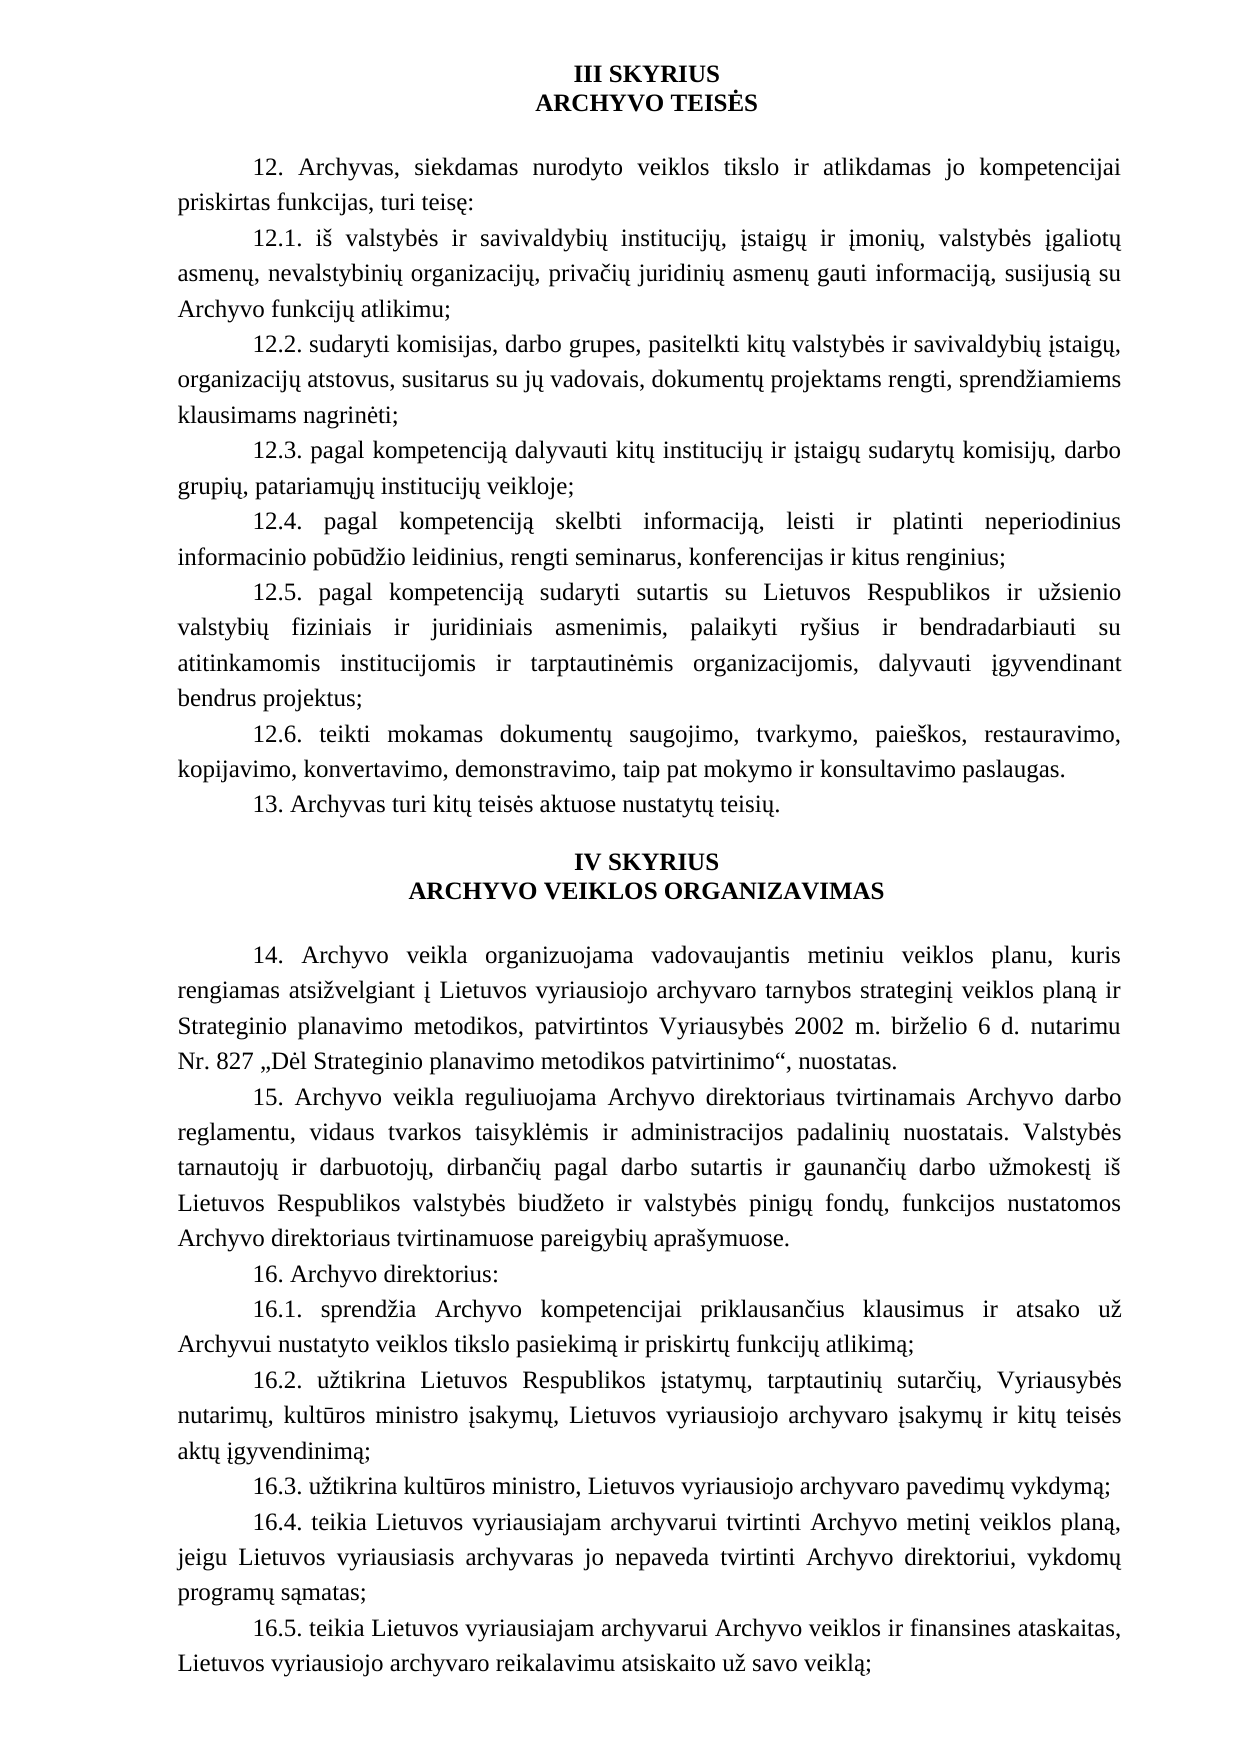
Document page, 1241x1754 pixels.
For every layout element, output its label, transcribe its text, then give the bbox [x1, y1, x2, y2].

text III SKYRIUS [177, 59, 1122, 88]
text 12.5. pagal kompetenciją sudaryti sutartis su Lietuvos Respublikos ir užsienio valstybių fiziniais ir juridiniais asmenimis, palaikyti ryšius ir bendradarbiauti su atitinkamomis institucijomis ir tarptautinėmis organizacijomis, dalyvauti įgyvendinant bendrus projektus; [177, 570, 1122, 712]
text 16.3. užtikrina kultūros ministro, Lietuvos vyriausiojo archyvaro pavedimų vykdymą; [177, 1464, 1122, 1500]
text 12.3. pagal kompetenciją dalyvauti kitų institucijų ir įstaigų sudarytų komisijų, darbo grupių, patariamųjų institucijų veikloje; [177, 429, 1122, 499]
text 15. Archyvo veikla reguliuojama Archyvo direktoriaus tvirtinamais Archyvo darbo reglamentu, vidaus tvarkos taisyklėmis ir administracijos padalinių nuostatais. Valstybės tarnautojų ir darbuotojų, dirbančių pagal darbo sutartis ir gaunančių darbo užmokestį iš Lietuvos Respublikos valstybės biudžeto ir valstybės pinigų fondų, funkcijos nustatomos Archyvo direktoriaus tvirtinamuose pareigybių aprašymuose. [177, 1075, 1122, 1252]
text 16.5. teikia Lietuvos vyriausiajam archyvarui Archyvo veiklos ir finansines ataskaitas, Lietuvos vyriausiojo archyvaro reikalavimu atsiskaito už savo veiklą; [177, 1606, 1122, 1677]
text 12.4. pagal kompetenciją skelbti informaciją, leisti ir platinti neperiodinius informacinio pobūdžio leidinius, rengti seminarus, konferencijas ir kitus renginius; [177, 499, 1122, 570]
text 13. Archyvas turi kitų teisės aktuose nustatytų teisių. [177, 783, 1122, 818]
text 12.6. teikti mokamas dokumentų saugojimo, tvarkymo, paieškos, restauravimo, kopijavimo, konvertavimo, demonstravimo, taip pat mokymo ir konsultavimo paslaugas. [177, 712, 1122, 783]
text 16.4. teikia Lietuvos vyriausiajam archyvarui tvirtinti Archyvo metinį veiklos planą, jeigu Lietuvos vyriausiasis archyvaras jo nepaveda tvirtinti Archyvo direktoriui, vykdomų programų sąmatas; [177, 1500, 1122, 1606]
text 12. Archyvas, siekdamas nurodyto veiklos tikslo ir atlikdamas jo kompetencijai priskirtas funkcijas, turi teisę: [177, 145, 1122, 216]
text 16.1. sprendžia Archyvo kompetencijai priklausančius klausimus ir atsako už Archyvui nustatyto veiklos tikslo pasiekimą ir priskirtų funkcijų atlikimą; [177, 1287, 1122, 1358]
text ARCHYVO TEISĖS [177, 88, 1122, 117]
text 16.2. užtikrina Lietuvos Respublikos įstatymų, tarptautinių sutarčių, Vyriausybės nutarimų, kultūros ministro įsakymų, Lietuvos vyriausiojo archyvaro įsakymų ir kitų teisės aktų įgyvendinimą; [177, 1358, 1122, 1464]
text 16. Archyvo direktorius: [177, 1252, 1122, 1287]
text 12.2. sudaryti komisijas, darbo grupes, pasitelkti kitų valstybės ir savivaldybių įstaigų, organizacijų atstovus, susitarus su jų vadovais, dokumentų projektams rengti, sprendžiamiems klausimams nagrinėti; [177, 322, 1122, 429]
text ARCHYVO VEIKLOS ORGANIZAVIMAS [177, 876, 1122, 904]
text 14. Archyvo veikla organizuojama vadovaujantis metiniu veiklos planu, kuris rengiamas atsižvelgiant į Lietuvos vyriausiojo archyvaro tarnybos strateginį veiklos planą ir Strateginio planavimo metodikos, patvirtintos Vyriausybės 2002 m. birželio 6 d. nutarimu Nr. 827 „Dėl Strateginio planavimo metodikos patvirtinimo“, nuostatas. [177, 933, 1122, 1075]
text IV SKYRIUS [177, 847, 1122, 876]
text 12.1. iš valstybės ir savivaldybių institucijų, įstaigų ir įmonių, valstybės įgaliotų asmenų, nevalstybinių organizacijų, privačių juridinių asmenų gauti informaciją, susijusią su Archyvo funkcijų atlikimu; [177, 216, 1122, 322]
